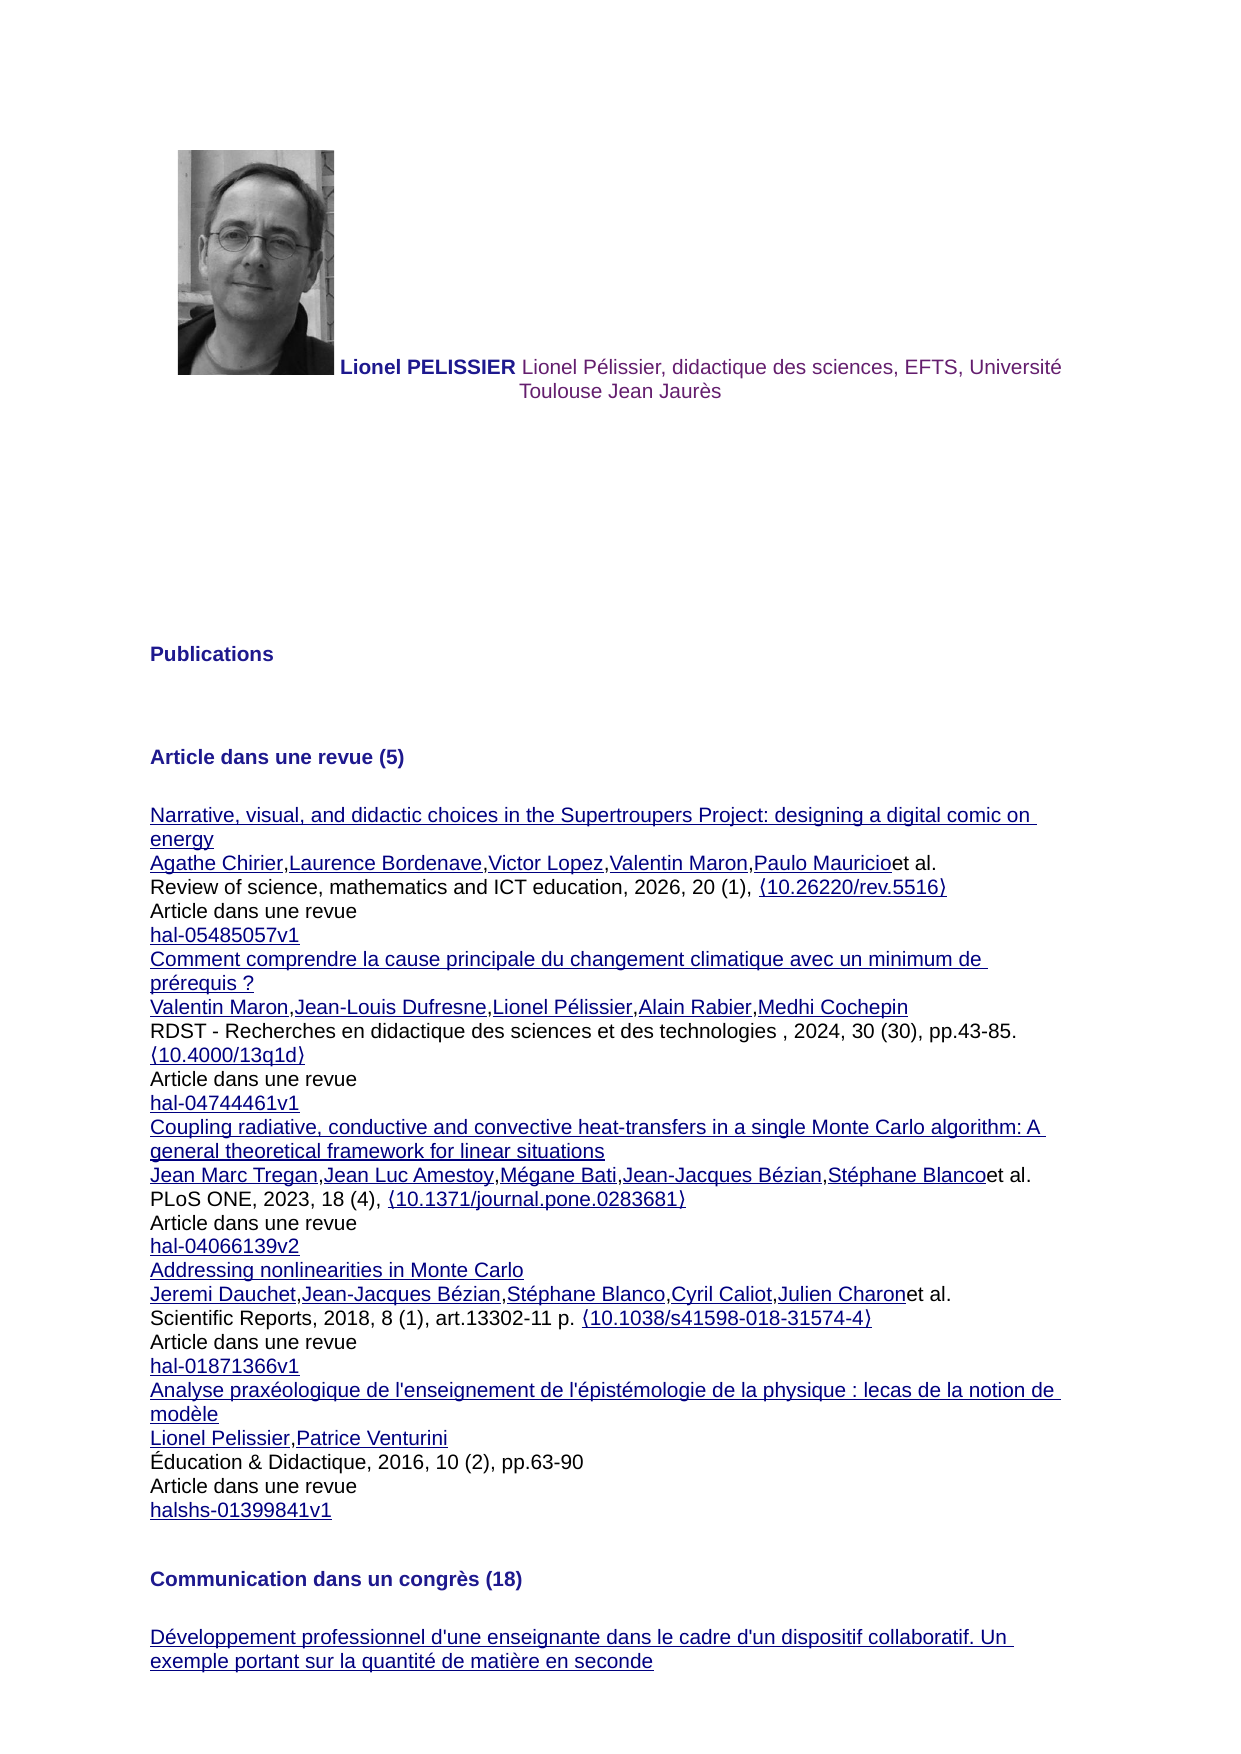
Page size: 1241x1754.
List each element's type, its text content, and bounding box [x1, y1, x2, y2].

subtitle Article dans une revue (5) [150, 745, 1090, 769]
table_header Développement professionnel d'une enseignante dans le cadre d'un dispositif collaboratif. Un exemple portant sur la quantité de matière en seconde [150, 1625, 1090, 1673]
picture [177, 150, 335, 375]
table_header Narrative, visual, and didactic choices in the Supertroupers Project: designing a digital comic on energy Agathe Chirier,Laurence Bordenave,Victor Lopez,Valentin Maron,Paulo Mauricioet al. Review of science, mathematics and ICT education, 2026, 20 (1), ⟨10.26220/rev.5516⟩ Article dans une revue hal-05485057v1 [150, 803, 1090, 947]
table_cell Addressing nonlinearities in Monte Carlo Jeremi Dauchet,Jean-Jacques Bézian,Stéphane Blanco,Cyril Caliot,Julien Charonet al. Scientific Reports, 2018, 8 (1), art.13302-11 p. ⟨10.1038/s41598-018-31574-4⟩ Article dans une revue hal-01871366v1 [150, 1258, 1090, 1378]
subtitle Publications [150, 642, 1090, 666]
subtitle Communication dans un congrès (18) [150, 1567, 1090, 1591]
table_cell Analyse praxéologique de l'enseignement de l'épistémologie de la physique : lecas de la notion de modèle Lionel Pelissier,Patrice Venturini Éducation & Didactique, 2016, 10 (2), pp.63-90 Article dans une revue halshs-01399841v1 [150, 1378, 1090, 1522]
table_cell Comment comprendre la cause principale du changement climatique avec un minimum de prérequis ? Valentin Maron,Jean-Louis Dufresne,Lionel Pélissier,Alain Rabier,Medhi Cochepin RDST - Recherches en didactique des sciences et des technologies , 2024, 30 (30), pp.43-85. ⟨10.4000/13q1d⟩ Article dans une revue hal-04744461v1 [150, 947, 1090, 1114]
table_cell Coupling radiative, conductive and convective heat-transfers in a single Monte Carlo algorithm: A general theoretical framework for linear situations Jean Marc Tregan,Jean Luc Amestoy,Mégane Bati,Jean-Jacques Bézian,Stéphane Blancoet al. PLoS ONE, 2023, 18 (4), ⟨10.1371/journal.pone.0283681⟩ Article dans une revue hal-04066139v2 [150, 1115, 1090, 1258]
subtitle Lionel PELISSIER Lionel Pélissier, didactique des sciences, EFTS, Université Toulouse Jean Jaurès [150, 150, 1090, 403]
